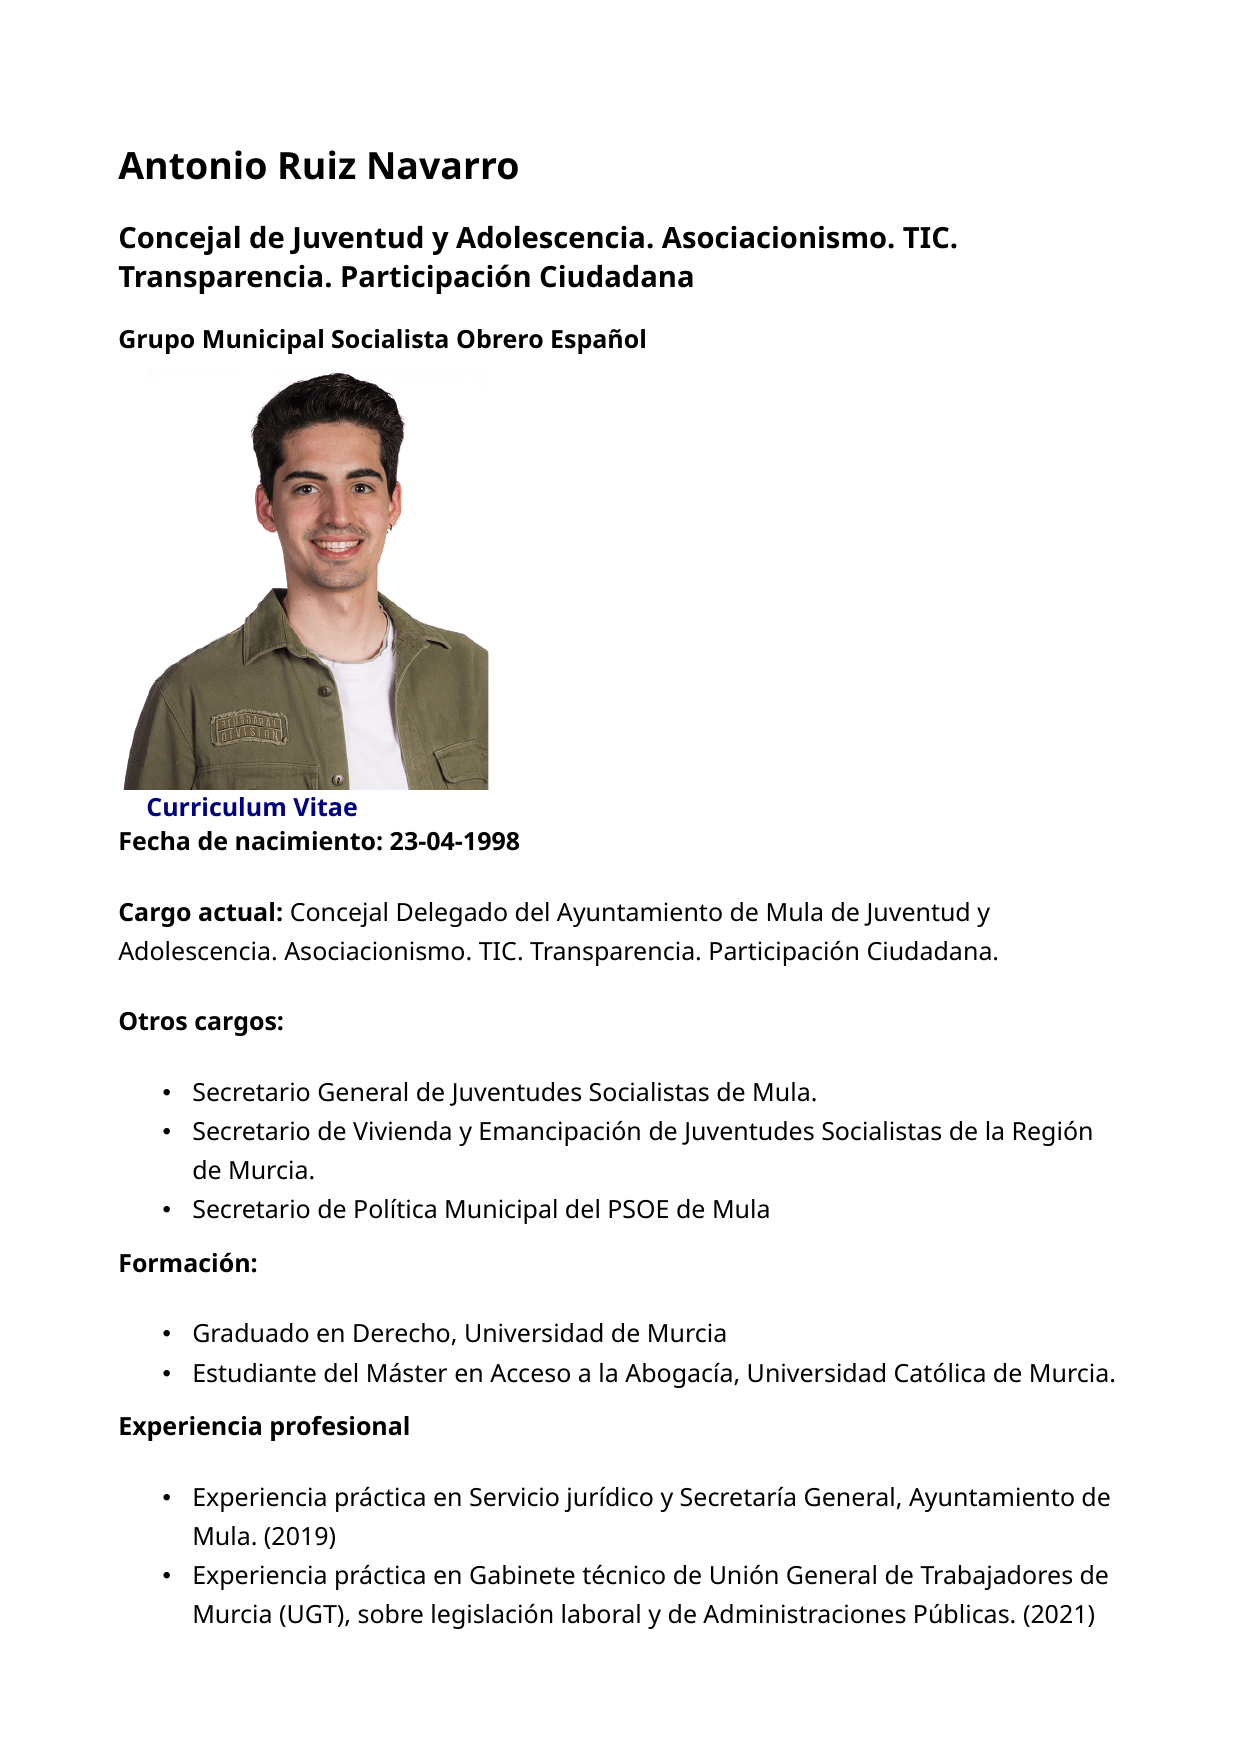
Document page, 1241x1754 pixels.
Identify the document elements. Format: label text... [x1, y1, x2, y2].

text Experiencia profesional [118, 1409, 1122, 1443]
subtitle Antonio Ruiz Navarro [118, 139, 1122, 190]
list Experiencia práctica en Servicio jurídico y Secretaría General, Ayuntamiento de Mula. (2019) [162, 1479, 1122, 1553]
subtitle Curriculum Vitae [146, 790, 1122, 824]
text Formación: [118, 1246, 1122, 1280]
list Graduado en Derecho, Universidad de Murcia [162, 1316, 1122, 1350]
list Secretario de Política Municipal del PSOE de Mula [162, 1192, 1122, 1226]
picture [118, 368, 489, 790]
subtitle Grupo Municipal Socialista Obrero Español [118, 321, 1122, 356]
list Estudiante del Máster en Acceso a la Abogacía, Universidad Católica de Murcia. [162, 1355, 1122, 1389]
text Fecha de nacimiento: 23-04-1998 [118, 824, 1122, 858]
list Secretario de Vivienda y Emancipación de Juventudes Socialistas de la Región de Murcia. [162, 1113, 1122, 1187]
list Experiencia práctica en Gabinete técnico de Unión General de Trabajadores de Murcia (UGT), sobre legislación laboral y de Administraciones Públicas. (2021) [162, 1558, 1122, 1631]
list Secretario General de Juventudes Socialistas de Mula. [162, 1074, 1122, 1108]
subtitle Concejal de Juventud y Adolescencia. Asociacionismo. TIC. Transparencia. Participación Ciudadana [118, 217, 1122, 296]
text Otros cargos: [118, 1004, 1122, 1038]
text Cargo actual: Concejal Delegado del Ayuntamiento de Mula de Juventud y Adolescencia. Asociacionismo. TIC. Transparencia. Participación Ciudadana. [118, 894, 1122, 968]
